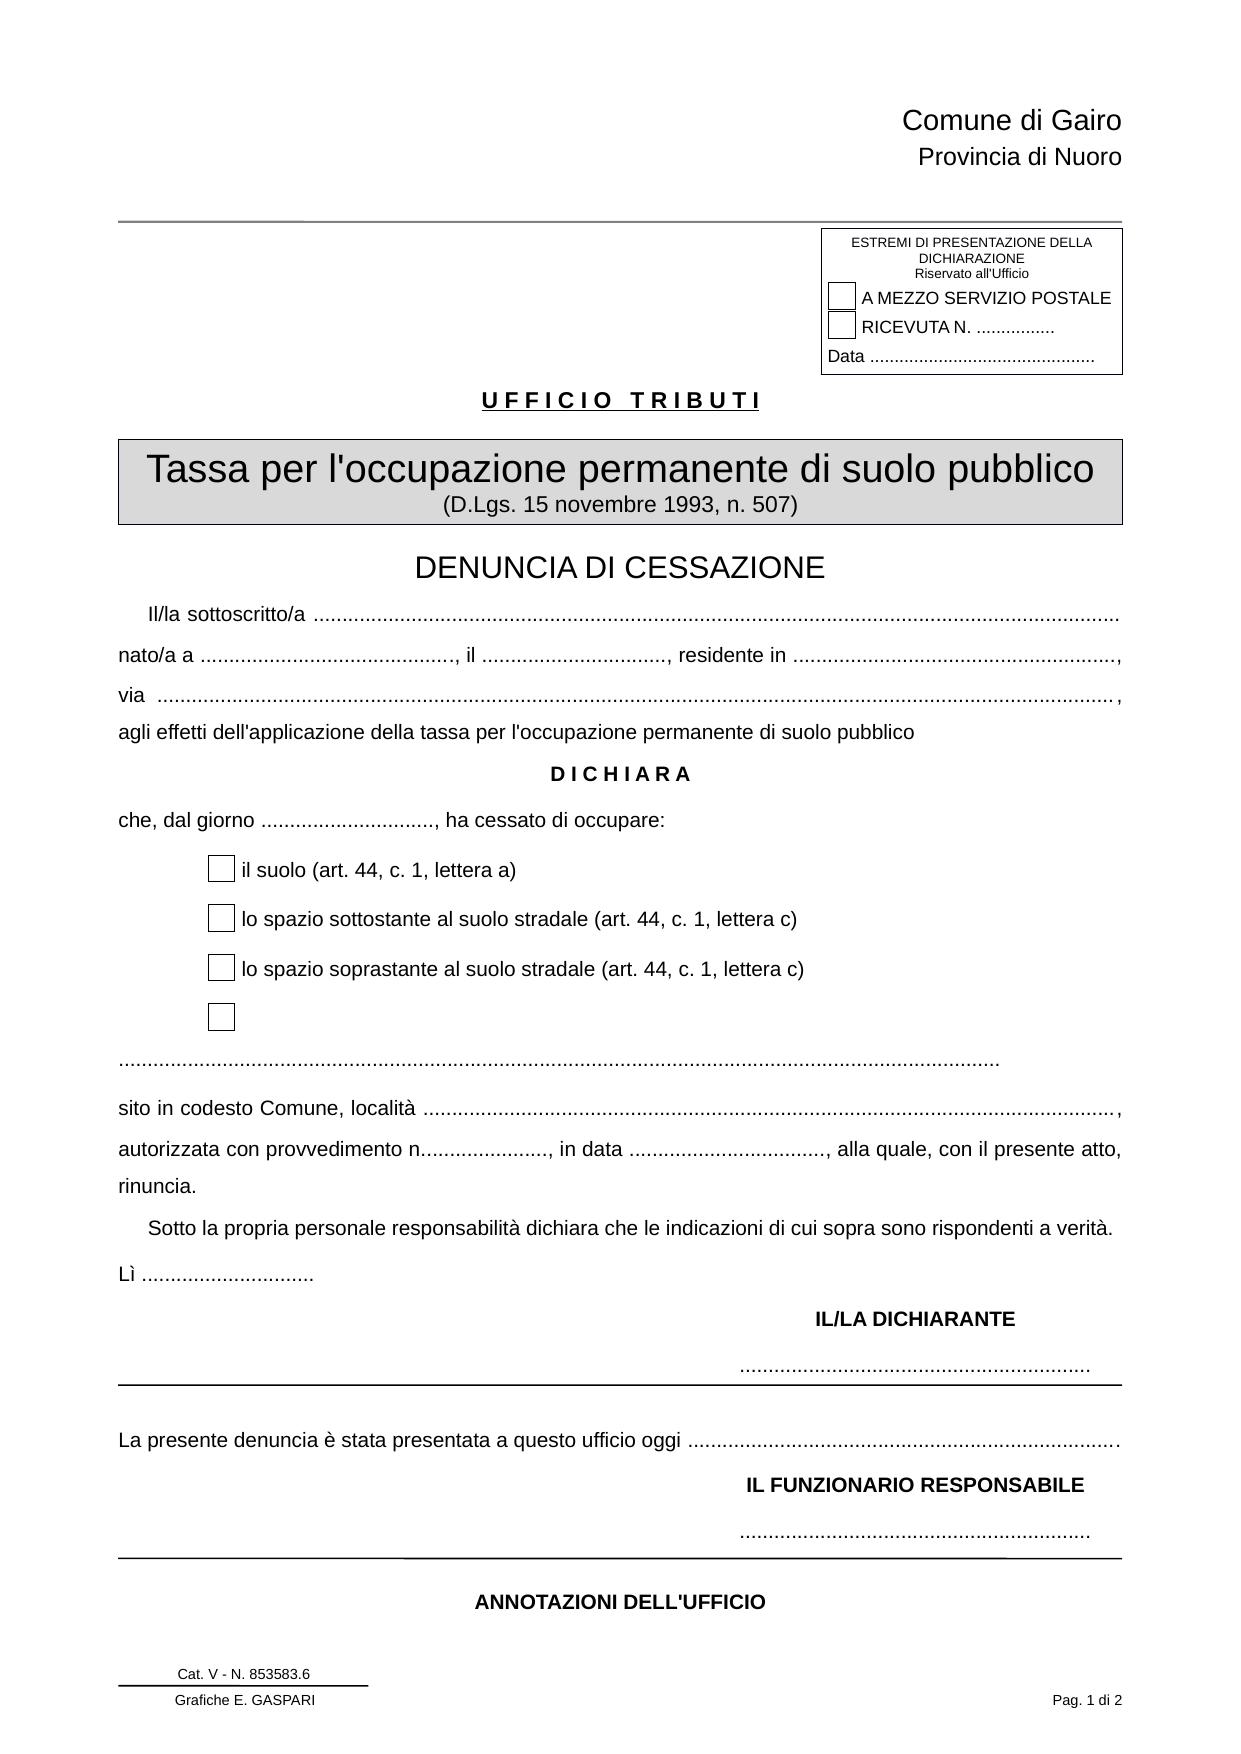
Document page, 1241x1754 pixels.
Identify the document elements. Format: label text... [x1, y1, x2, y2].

text [153, 103, 193, 127]
text Il/la sottoscritto/a ............................................................................................................................................ nato/a a ............................................, il ................................, residente in ........................................................, via ......................................................................................................................................................................, agli effetti dell'applicazione della tassa per l'occupazione permanente di suolo pubblico [118, 598, 1122, 744]
text che, dal giorno .............................., ha cessato di occupare: [118, 804, 1122, 833]
table_header Tassa per l'occupazione permanente di suolo pubblico (D.Lgs. 15 novembre 1993, n. 507) [119, 440, 1122, 523]
table_header [118, 228, 821, 374]
text [144, 142, 205, 171]
text lo spazio sottostante al suolo stradale (art. 44, c. 1, lettera c) [118, 903, 1122, 932]
text ............................................................. [709, 1515, 1122, 1544]
text Provincia di Nuoro [207, 142, 1122, 171]
text [118, 142, 138, 171]
text Sotto la propria personale responsabilità dichiara che le indicazioni di cui sopra sono rispondenti a verità. [118, 1216, 1122, 1240]
text il suolo (art. 44, c. 1, lettera a) [118, 854, 1122, 883]
text ......................................................................................................................................................... [118, 1002, 1122, 1071]
text IL/LA DICHIARANTE [709, 1307, 1122, 1331]
subtitle D I C H I A R A [118, 762, 1122, 786]
text Comune di Gairo [195, 103, 1122, 137]
text La presente denuncia è stata presentata a questo ufficio oggi ........................................................................... [118, 1424, 1122, 1453]
text ............................................................. [709, 1349, 1122, 1378]
text sito in codesto Comune, località ........................................................................................................................, autorizzata con provvedimento n......................, in data .................................., alla quale, con il presente atto, rinuncia. [118, 1092, 1122, 1197]
subtitle IL FUNZIONARIO RESPONSABILE [709, 1473, 1122, 1497]
text Lì .............................. [118, 1258, 1122, 1287]
subtitle DENUNCIA DI CESSAZIONE [118, 549, 1122, 585]
subtitle U F F I C I O T R I B U T I [118, 387, 1122, 413]
text lo spazio soprastante al suolo stradale (art. 44, c. 1, lettera c) [118, 953, 1122, 981]
subtitle ANNOTAZIONI DELL'UFFICIO [118, 1590, 1122, 1614]
table_header ESTREMI DI PRESENTAZIONE DELLA DICHIARAZIONE Riservato all'Ufficio A MEZZO SERVIZIO POSTALE RICEVUTA N. ................ Data .............................................. [822, 229, 1122, 374]
text [118, 103, 152, 137]
